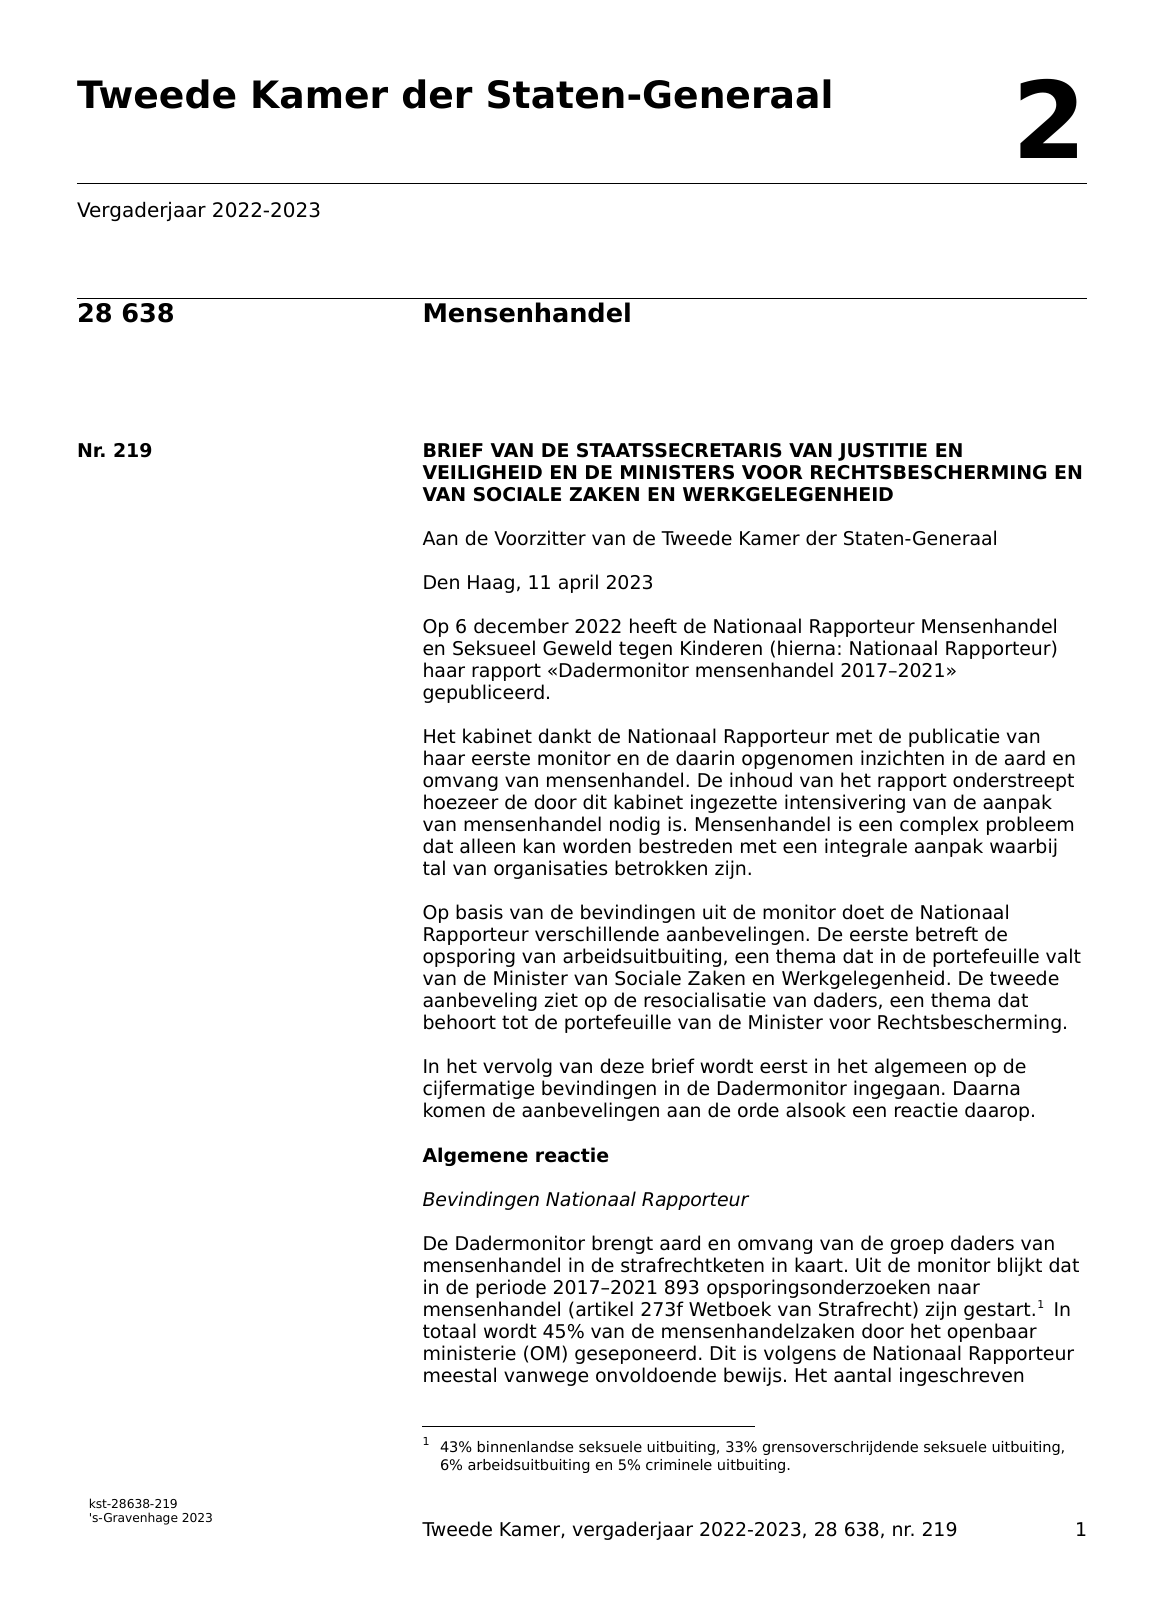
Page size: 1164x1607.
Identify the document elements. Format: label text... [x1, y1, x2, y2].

subtitle 28 638 Mensenhandel [77, 299, 1087, 329]
text 43% binnenlandse seksuele uitbuiting, 33% grensoverschrijdende seksuele uitbuiting, 6% arbeidsuitbuiting en 5% criminele uitbuiting. [422, 1435, 1087, 1474]
subtitle Bevindingen Nationaal Rapporteur [422, 1189, 1087, 1211]
text 's-Gravenhage 2023 [88, 1511, 323, 1525]
text kst-28638-219 [88, 1497, 323, 1511]
subtitle Algemene reactie [422, 1144, 1087, 1166]
text Op basis van de bevindingen uit de monitor doet de Nationaal Rapporteur verschillende aanbevelingen. De eerste betreft de opsporing van arbeidsuitbuiting, een thema dat in de portefeuille valt van de Minister van Sociale Zaken en Werkgelegenheid. De tweede aanbeveling ziet op de resocialisatie van daders, een thema dat behoort tot de portefeuille van de Minister voor Rechtsbescherming. [422, 902, 1087, 1034]
text Het kabinet dankt de Nationaal Rapporteur met de publicatie van haar eerste monitor en de daarin opgenomen inzichten in de aard en omvang van mensenhandel. De inhoud van het rapport onderstreept hoezeer de door dit kabinet ingezette intensivering van de aanpak van mensenhandel nodig is. Mensenhandel is een complex probleem dat alleen kan worden bestreden met een integrale aanpak waarbij tal van organisaties betrokken zijn. [422, 726, 1087, 880]
table_header Tweede Kamer der Staten-Generaal [77, 59, 886, 183]
text Aan de Voorzitter van de Tweede Kamer der Staten-Generaal [422, 528, 1087, 550]
text In het vervolg van deze brief wordt eerst in het algemeen op de cijfermatige bevindingen in de Dadermonitor ingegaan. Daarna komen de aanbevelingen aan de orde alsook een reactie daarop. [422, 1056, 1087, 1122]
subtitle Nr. 219 BRIEF VAN DE STAATSSECRETARIS VAN JUSTITIE EN VEILIGHEID EN DE MINISTERS VOOR RECHTSBESCHERMING EN VAN SOCIALE ZAKEN EN WERKGELEGENHEID [77, 440, 1087, 506]
text Den Haag, 11 april 2023 [422, 572, 1087, 594]
table_cell Vergaderjaar 2022-2023 [77, 184, 1087, 298]
table_header 2 [886, 59, 1087, 183]
text Op 6 december 2022 heeft de Nationaal Rapporteur Mensenhandel en Seksueel Geweld tegen Kinderen (hierna: Nationaal Rapporteur) haar rapport «Dadermonitor mensenhandel 2017–2021» gepubliceerd. [422, 616, 1087, 704]
text De Dadermonitor brengt aard en omvang van de groep daders van mensenhandel in de strafrechtketen in kaart. Uit de monitor blijkt dat in de periode 2017–2021 893 opsporingsonderzoeken naar mensenhandel (artikel 273f Wetboek van Strafrecht) zijn gestart. In totaal wordt 45% van de mensenhandelzaken door het openbaar ministerie (OM) geseponeerd. Dit is volgens de Nationaal Rapporteur meestal vanwege onvoldoende bewijs. Het aantal ingeschreven [422, 1233, 1087, 1387]
